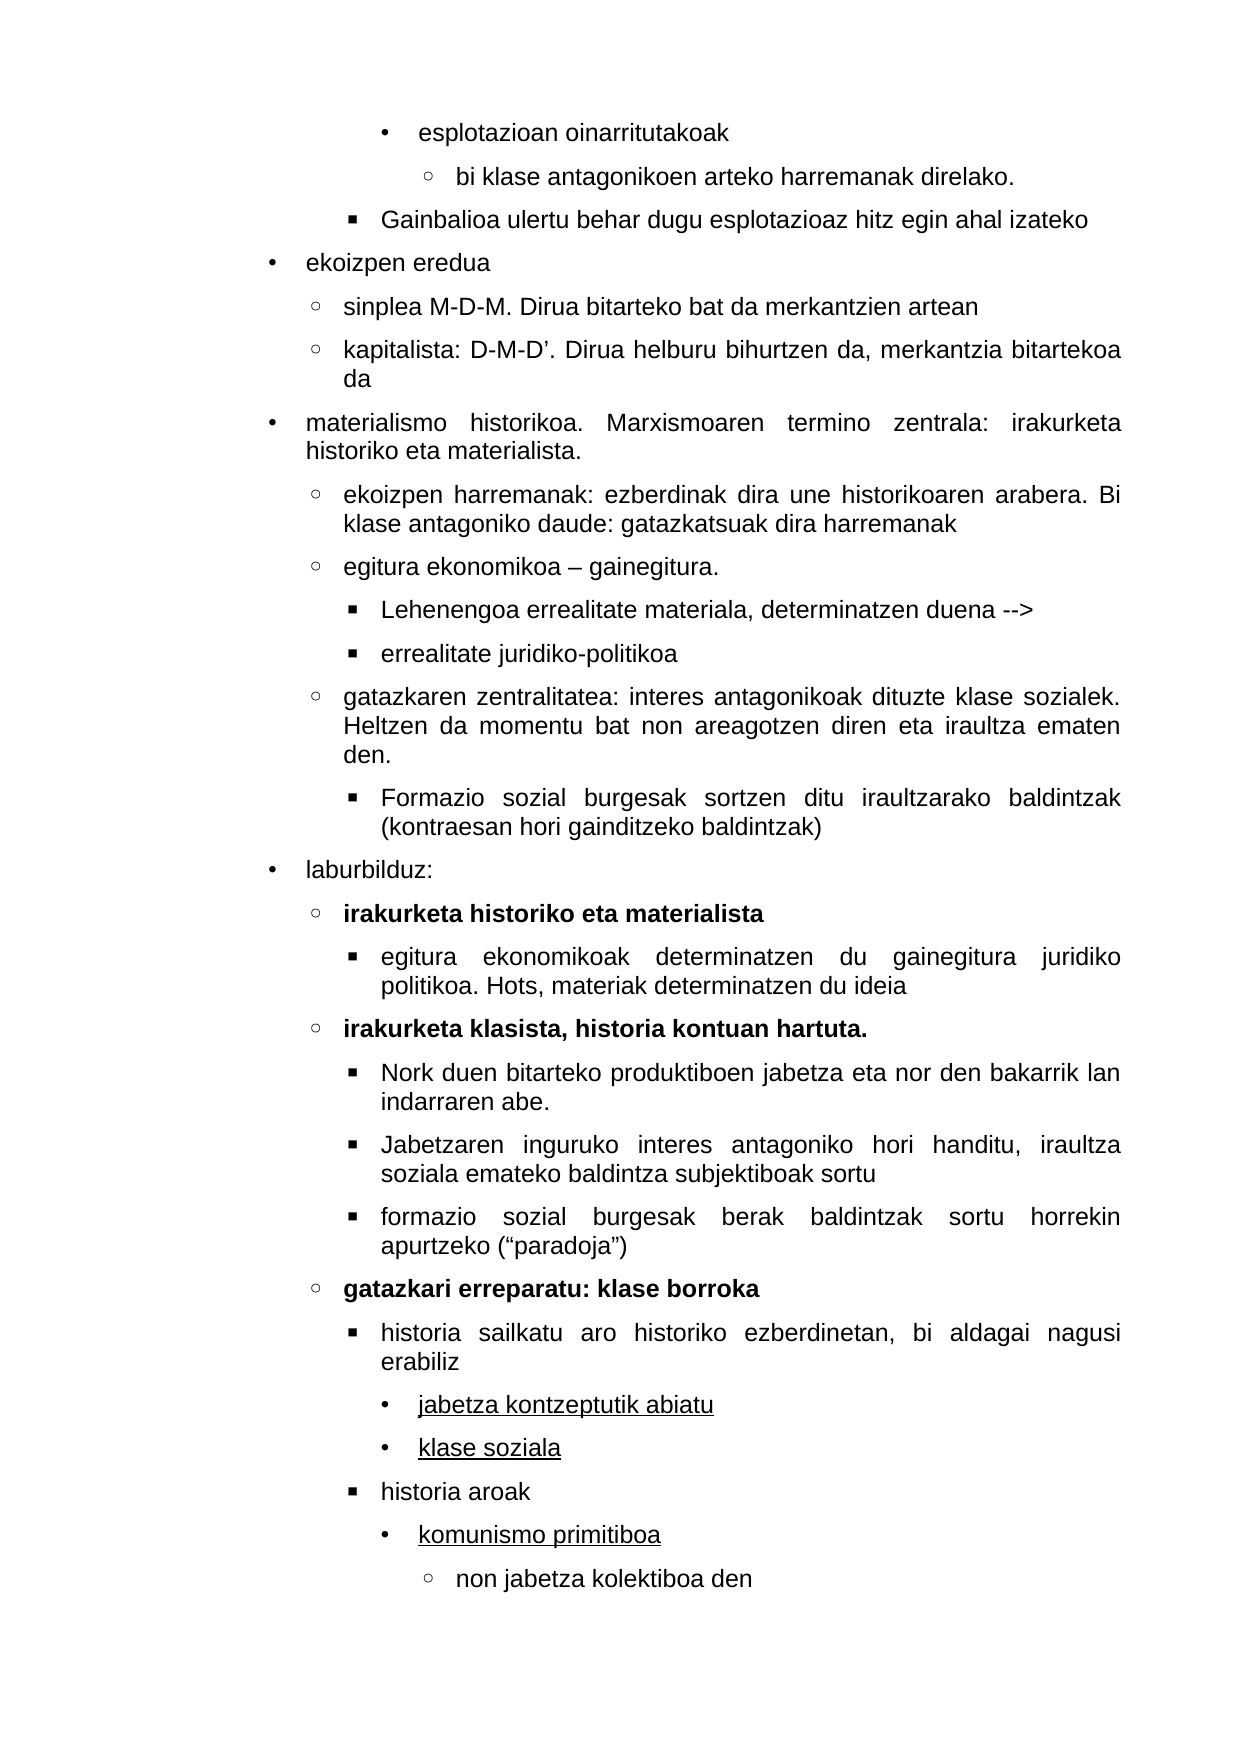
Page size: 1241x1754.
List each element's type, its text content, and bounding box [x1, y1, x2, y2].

list errealitate juridiko-politikoa [343, 639, 1122, 668]
list kapitalista: D-M-D’. Dirua helburu bihurtzen da, merkantzia bitartekoa da [306, 335, 1122, 393]
list komunismo primitiboa [381, 1520, 1122, 1549]
list historia aroak [343, 1477, 1122, 1506]
list laburbilduz: [268, 855, 1122, 884]
list Formazio sozial burgesak sortzen ditu iraultzarako baldintzak (kontraesan hori gainditzeko baldintzak) [343, 783, 1122, 841]
list non jabetza kolektiboa den [418, 1564, 1122, 1593]
list ekoizpen harremanak: ezberdinak dira une historikoaren arabera. Bi klase antagoniko daude: gatazkatsuak dira harremanak [306, 480, 1122, 537]
list Nork duen bitarteko produktiboen jabetza eta nor den bakarrik lan indarraren abe. [343, 1058, 1122, 1115]
list bi klase antagonikoen arteko harremanak direlako. [418, 162, 1122, 190]
list irakurketa klasista, historia kontuan hartuta. [306, 1014, 1122, 1043]
list historia sailkatu aro historiko ezberdinetan, bi aldagai nagusi erabiliz [343, 1318, 1122, 1375]
list ekoizpen eredua [268, 248, 1122, 277]
list egitura ekonomikoa – gainegitura. [306, 552, 1122, 581]
list klase soziala [381, 1433, 1122, 1462]
list Lehenengoa errealitate materiala, determinatzen duena --> [343, 595, 1122, 624]
list gatazkaren zentralitatea: interes antagonikoak dituzte klase sozialek. Heltzen da momentu bat non areagotzen diren eta iraultza ematen den. [306, 682, 1122, 768]
list gatazkari erreparatu: klase borroka [306, 1274, 1122, 1303]
list irakurketa historiko eta materialista [306, 899, 1122, 928]
list sinplea M-D-M. Dirua bitarteko bat da merkantzien artean [306, 292, 1122, 321]
list materialismo historikoa. Marxismoaren termino zentrala: irakurketa historiko eta materialista. [268, 407, 1122, 465]
list esplotazioan oinarritutakoak [381, 118, 1122, 147]
list jabetza kontzeptutik abiatu [381, 1390, 1122, 1419]
list Jabetzaren inguruko interes antagoniko hori handitu, iraultza soziala emateko baldintza subjektiboak sortu [343, 1130, 1122, 1188]
list Gainbalioa ulertu behar dugu esplotazioaz hitz egin ahal izateko [343, 205, 1122, 234]
list formazio sozial burgesak berak baldintzak sortu horrekin apurtzeko (“paradoja”) [343, 1202, 1122, 1260]
list egitura ekonomikoak determinatzen du gainegitura juridiko politikoa. Hots, materiak determinatzen du ideia [343, 942, 1122, 1000]
